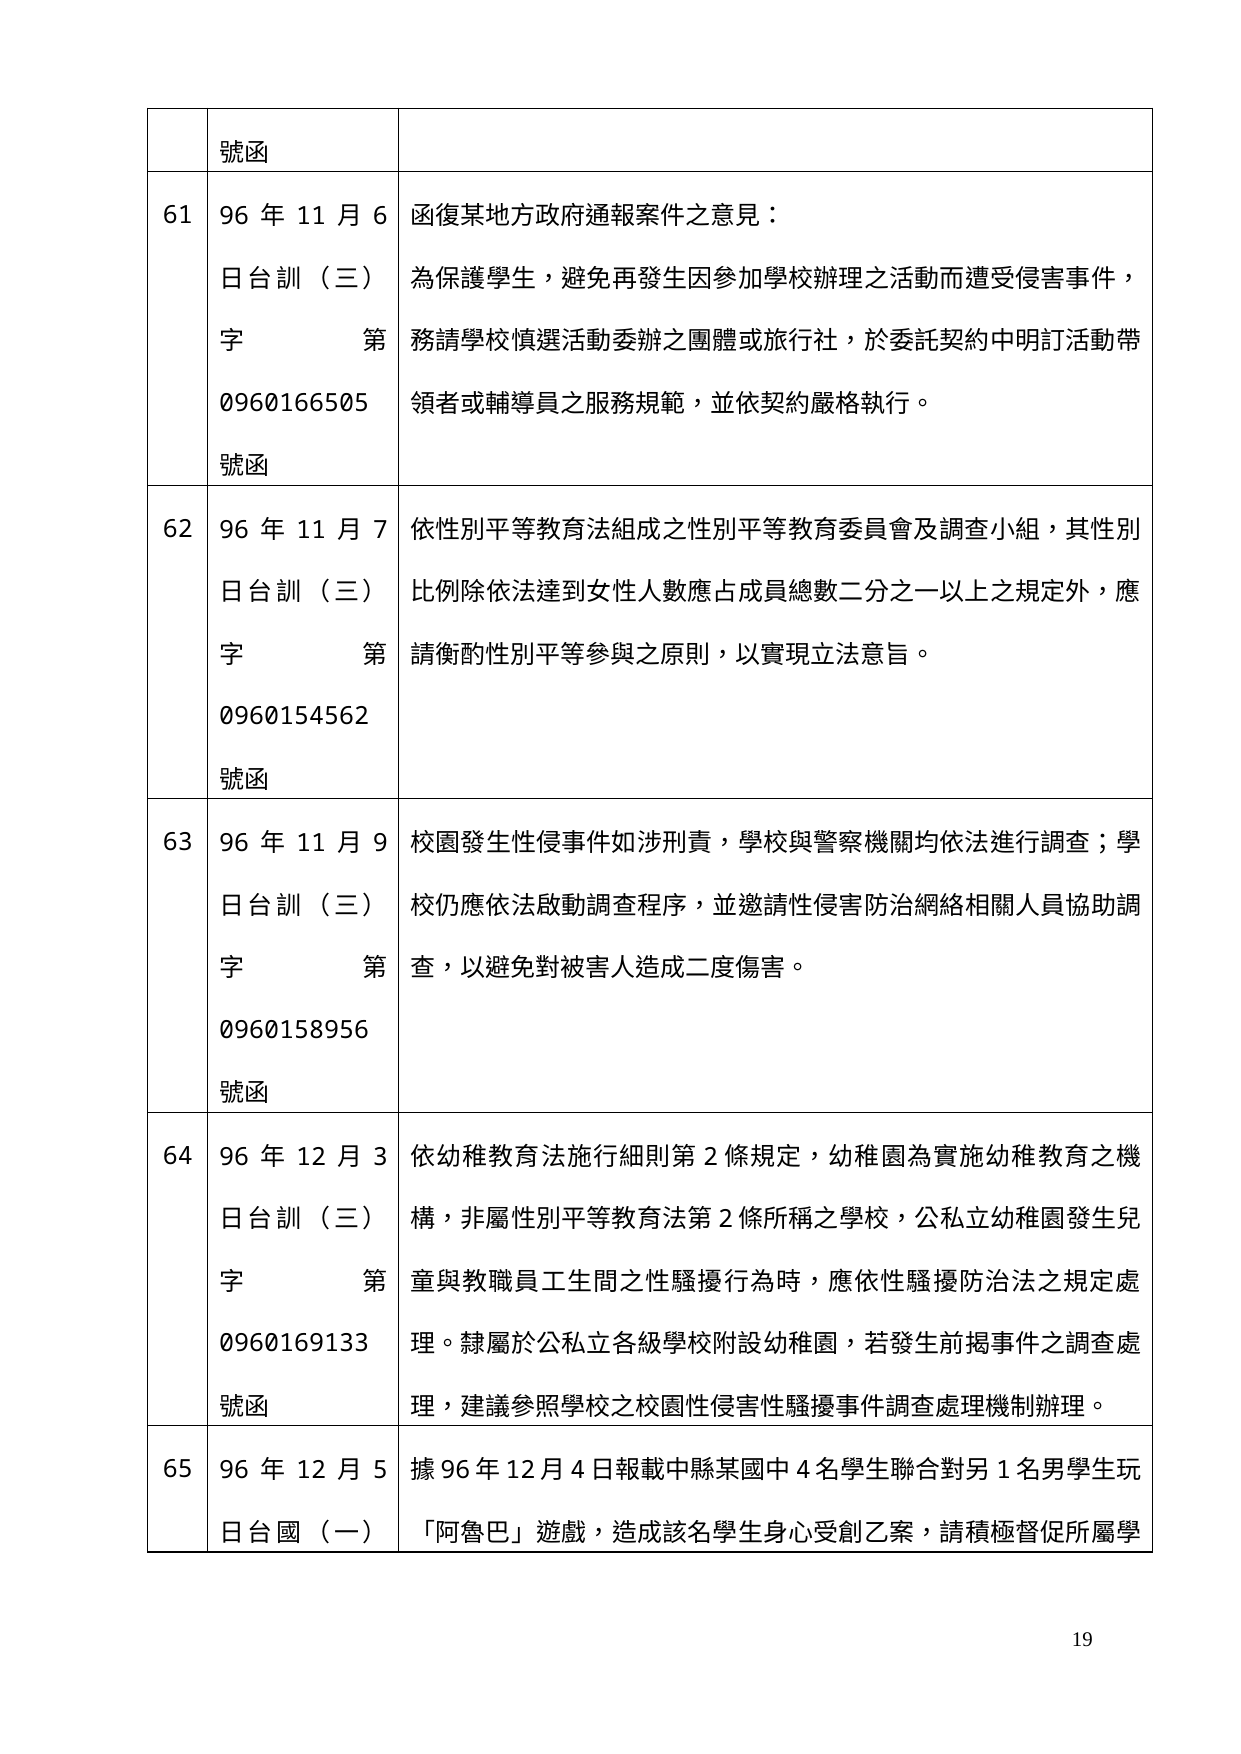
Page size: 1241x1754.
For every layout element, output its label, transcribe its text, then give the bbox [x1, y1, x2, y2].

table_cell 63 [148, 799, 207, 1112]
table_cell 函復某地方政府通報案件之意見： 為保護學生，避免再發生因參加學校辦理之活動而遭受侵害事件，務請學校慎選活動委辦之團體或旅行社，於委託契約中明訂活動帶領者或輔導員之服務規範，並依契約嚴格執行。 [399, 172, 1152, 485]
table_cell 96年12月3日台訓（三）字第0960169133號函 [208, 1113, 398, 1425]
table_cell 依幼稚教育法施行細則第2條規定，幼稚園為實施幼稚教育之機構，非屬性別平等教育法第2條所稱之學校，公私立幼稚園發生兒童與教職員工生間之性騷擾行為時，應依性騷擾防治法之規定處理。隸屬於公私立各級學校附設幼稚園，若發生前揭事件之調查處理，建議參照學校之校園性侵害性騷擾事件調查處理機制辦理。 [399, 1113, 1152, 1425]
table_cell [148, 109, 207, 171]
table_cell 96年11月6日台訓（三）字第0960166505號函 [208, 172, 398, 485]
table_cell 65 [148, 1426, 207, 1551]
table_cell 62 [148, 486, 207, 798]
table_cell 96年11月9日台訓（三）字第0960158956號函 [208, 799, 398, 1112]
table_cell 據96年12月4日報載中縣某國中4名學生聯合對另1名男學生玩「阿魯巴」遊戲，造成該名學生身心受創乙案，請積極督促所屬學 [399, 1426, 1152, 1551]
table_cell 依性別平等教育法組成之性別平等教育委員會及調查小組，其性別比例除依法達到女性人數應占成員總數二分之一以上之規定外，應請衡酌性別平等參與之原則，以實現立法意旨。 [399, 486, 1152, 798]
table_cell 校園發生性侵事件如涉刑責，學校與警察機關均依法進行調查；學校仍應依法啟動調查程序，並邀請性侵害防治網絡相關人員協助調查，以避免對被害人造成二度傷害。 [399, 799, 1152, 1112]
table_cell 96年12月5日台國（一） [208, 1426, 398, 1551]
table_cell 64 [148, 1113, 207, 1425]
table_cell 號函 [208, 109, 398, 171]
table_cell [399, 109, 1152, 171]
table_cell 61 [148, 172, 207, 485]
table_cell 96年11月7日台訓（三）字第0960154562號函 [208, 486, 398, 798]
